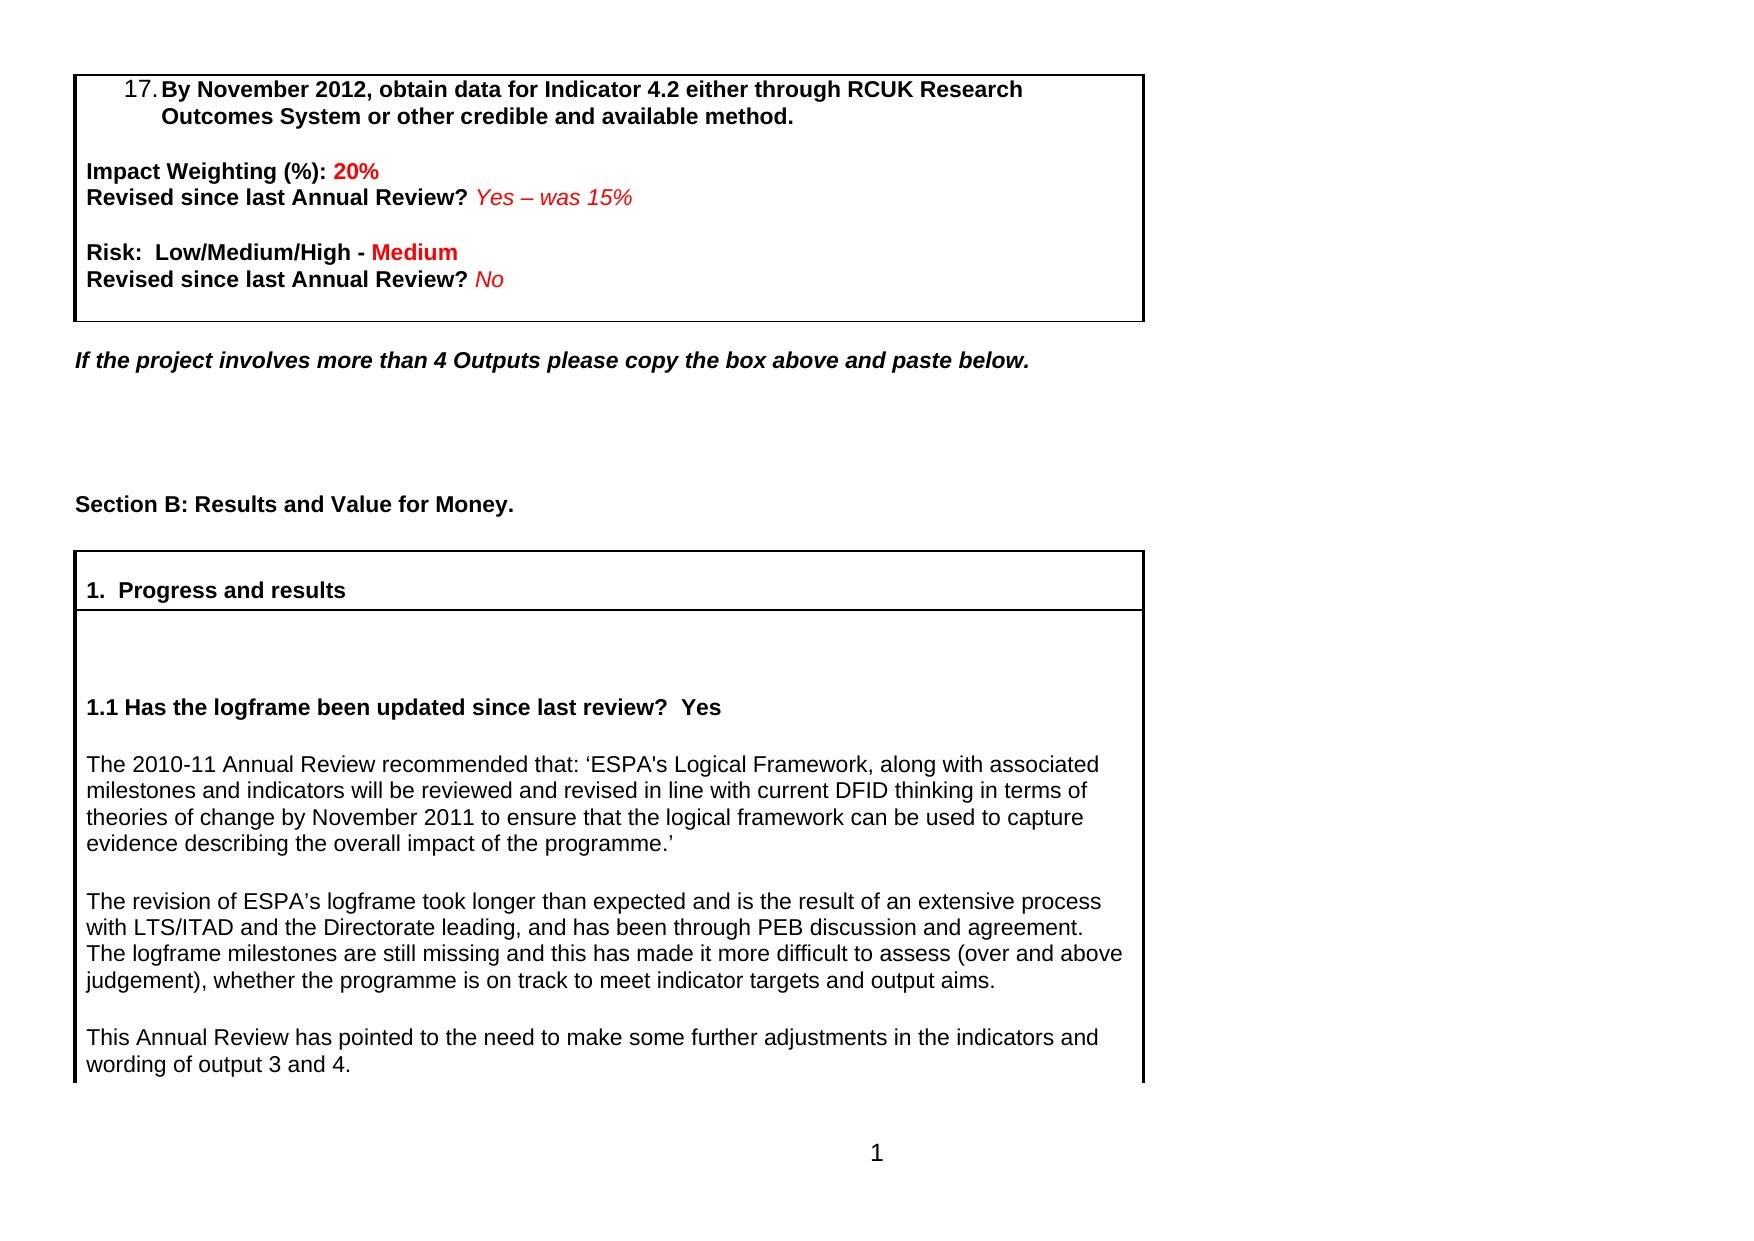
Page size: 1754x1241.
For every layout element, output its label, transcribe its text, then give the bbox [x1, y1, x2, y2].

subtitle If the project involves more than 4 Outputs please copy the box above and paste below. [75, 347, 1679, 373]
table_cell 1.1 Has the logframe been updated since last review? Yes The 2010-11 Annual Review recommended that: ‘ESPA's Logical Framework, along with associated milestones and indicators will be reviewed and revised in line with current DFID thinking in terms of theories of change by November 2011 to ensure that the logical framework can be used to capture evidence describing the overall impact of the programme.’ The revision of ESPA’s logframe took longer than expected and is the result of an extensive process with LTS/ITAD and the Directorate leading, and has been through PEB discussion and agreement. The logframe milestones are still missing and this has made it more difficult to assess (over and above judgement), whether the programme is on track to meet indicator targets and output aims. This Annual Review has pointed to the need to make some further adjustments in the indicators and wording of output 3 and 4. [77, 669, 1142, 1083]
table_cell Progress against expected results: Indicator 4.1: Proportion of projects where developing country institutions and researchers play a significant role in management and delivery in the ESPA portfolio. All of the ESPA-2011 grants have significant contributions from developing country researchers and institutions. Two of the much smaller ESPA Evidence and Impact Research Grants (EIRGs) also have significant developing country participation: EIRG-2011-175 and EIRG-2011-180. The third ESPA EIRG grant will feed results into one of the ESPA-2011 grants by supporting work by developing country researchers and institutions (EIRG-2011-166). The remaining EIRG is a desk-based systematic review being undertaken by a UK organisation. This indicator has reached 75% achievement. Out of all projects funded 2011-12 which involve a total of 120 researchers 50 (42%) are developing country researchers. Indicator 4.2: Developing countries gained greater prominence in national and international research agendas. Data currently unavailable. However there is a process in place to report in FY 2012/13 via the RCUK Research Outcomes System. Indicator 4.3: Developing country-led research projects produce high quality, interdisciplinary research outputs of the links between ES and PA. A total of 12 high quality academic papers were published with half of them having some developing country authors - 20 authors out of a total of 61 were from a developing country institution (33%). Some examples of the papers are included below, with a full list in Annex 1: The potential use of storm water and effluent from a constructed wetland for re-vegetating a degraded pyrite trail in Queen Elizabeth National Park, Uganda, Physics and Chemistry of the Earth; all four authors are from Ugandan institutions. Maize grain and soil surveys reveal suboptimal dietary selenium intake is widespread in Malawi, Scientific Reports; lead author is affiliated with the Malawi Ministry of Agriculture and Food Security, the article is also open access. Managing the natural capital of papyrus within riparian zones of Lake Victoria, Kenya, Hydrobiologia; one Kenyan author. Web-based environmental simulation: bridging the gap between scientific modelling and decision-making, Environmental Science and Technology, two DC authors. Challenges and opportunities in linking carbon sequestration, livelihoods and ecosystem service provision in drylands, Environmental Science & Policy, 11 DC authors out of 21 total. Agricultural encroachment: implications for carbon sequestration in tropical African wetlands, Global Change Biology, second author is with a Ugandan university. Indicator 4.4 New investments, putting ESPA research into use in developing countries. 1 activity of value £88,000. ESPA’s research is being put into practice in Kenya through the Swahili Seas project. The team leveraged £88,000 from Aviva for a range of activities including supporting set up costs for the project and supporting postgraduate students. ESPA has also started held some early stage discussions with a few potential ‘southern’ donors who may wish to collaborate with ESPA: FAPESP in Brazil and the Department of Science and Technology in South Africa. Recommendations Output 4: Further adjustment of the output and indicators are needed to provide further clarity and ensure that it meets originally intended in the DFID business case. This should also include defining milestones – to be completed within six weeks of this review. Aligned with the activities to engage southern partners, the Directorate should track and monitor progress, and capture lessons learnt, from ESPA’s work to engage developing countries and developing country researchers in ESPA. ESPA might also benefit from a better way of communicating and reporting on developing country engagement in ESPA. ESPA (NERC and RED) should play a key role in planned RED – RCUK discussions on southern engagement, and should push for an early meeting on this. By November 2012, obtain data for Indicator 4.2 either through RCUK Research Outcomes System or other credible and available method. Impact Weighting (%): 20% Revised since last Annual Review? Yes – was 15% Risk: Low/Medium/High - Medium Revised since last Annual Review? No [77, 76, 1142, 321]
subtitle Section B: Results and Value for Money. [75, 491, 1679, 517]
table_header 1. Progress and results [77, 552, 1142, 609]
table_cell [77, 611, 1142, 668]
